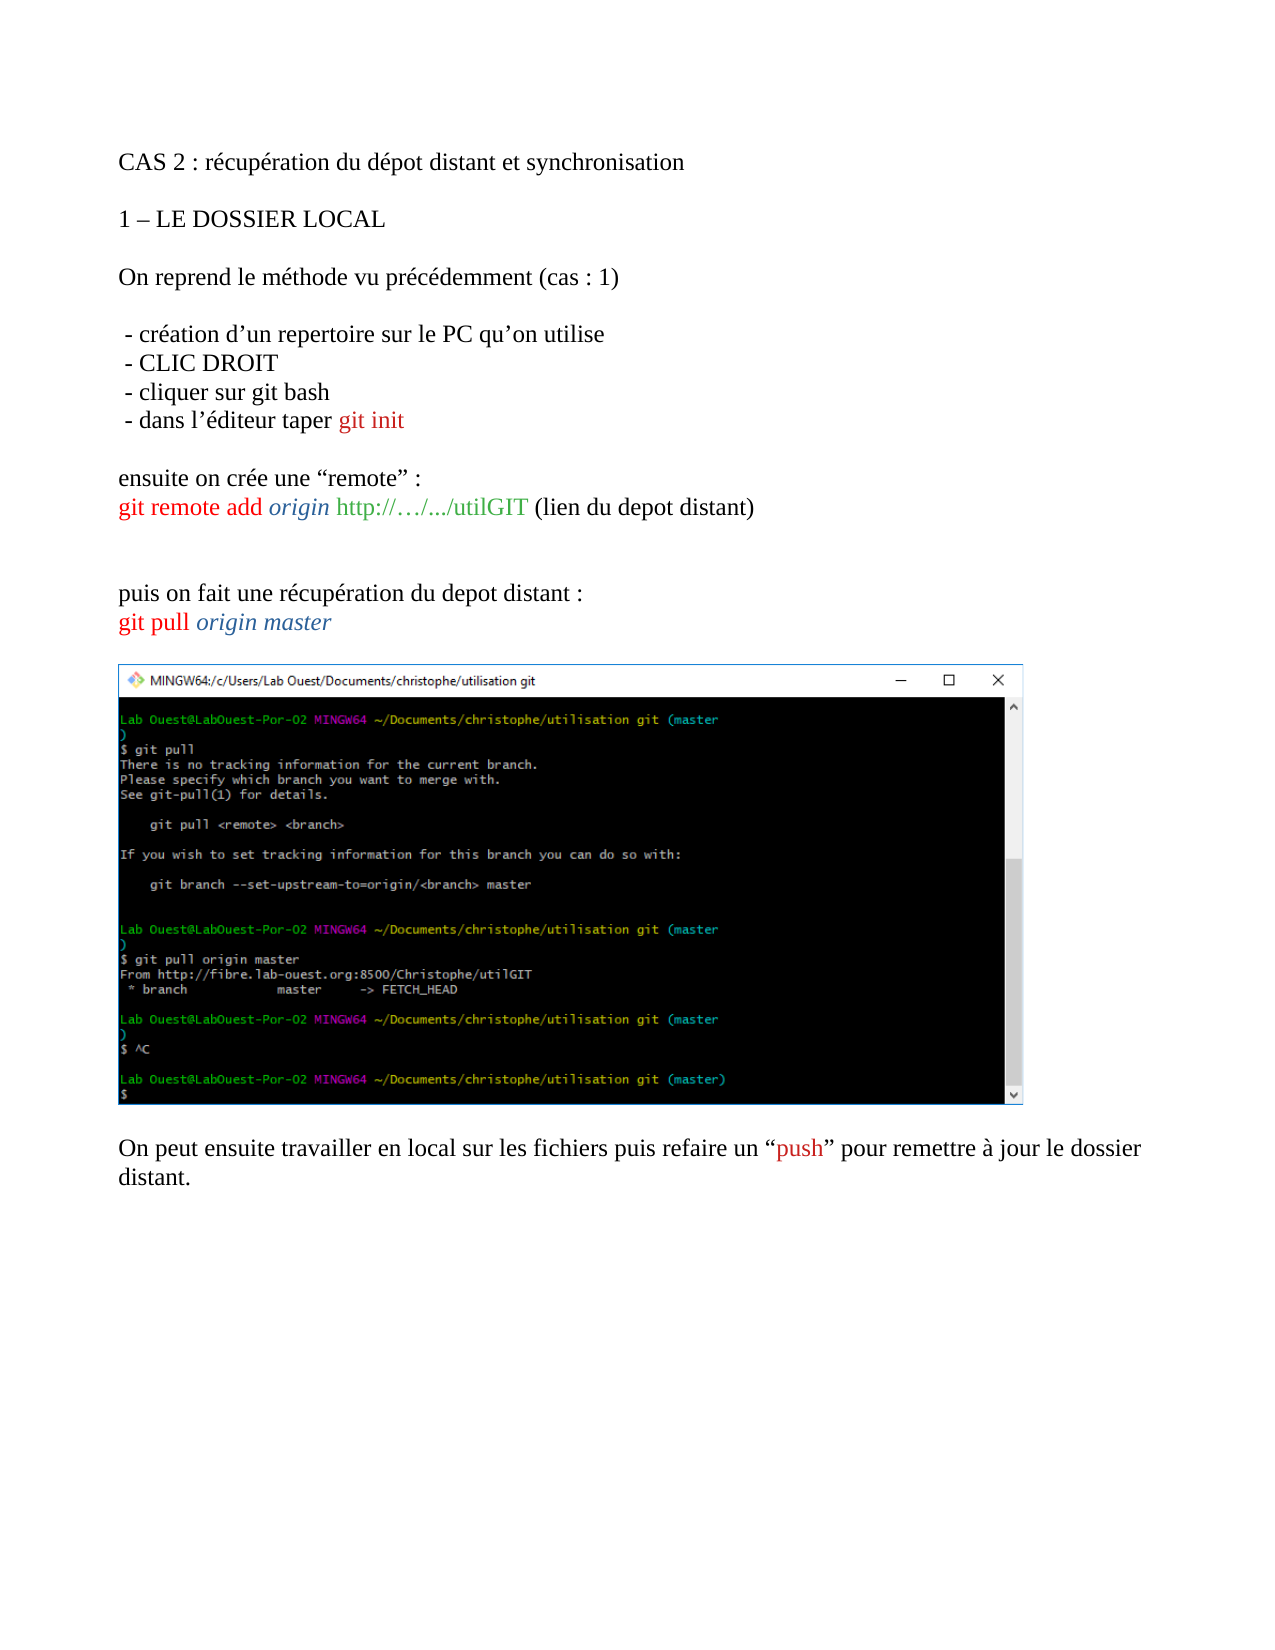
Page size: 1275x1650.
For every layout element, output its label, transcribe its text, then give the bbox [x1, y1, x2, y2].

text - création d’un repertoire sur le PC qu’on utilise [118, 319, 1157, 348]
text 1 – LE DOSSIER LOCAL [118, 204, 1157, 233]
text CAS 2 : récupération du dépot distant et synchronisation [118, 147, 1157, 176]
text On peut ensuite travailler en local sur les fichiers puis refaire un “push” pour remettre à jour le dossier distant. [118, 1133, 1157, 1191]
text git remote add origin http://…/.../utilGIT (lien du depot distant) [118, 492, 1157, 521]
text On reprend le méthode vu précédemment (cas : 1) [118, 262, 1157, 291]
text - cliquer sur git bash [118, 377, 1157, 406]
picture [118, 664, 1024, 1105]
text - dans l’éditeur taper git init [118, 406, 1157, 434]
text ensuite on crée une “remote” : [118, 463, 1157, 492]
text - CLIC DROIT [118, 348, 1157, 377]
text puis on fait une récupération du depot distant : [118, 578, 1157, 607]
text git pull origin master [118, 607, 1157, 636]
